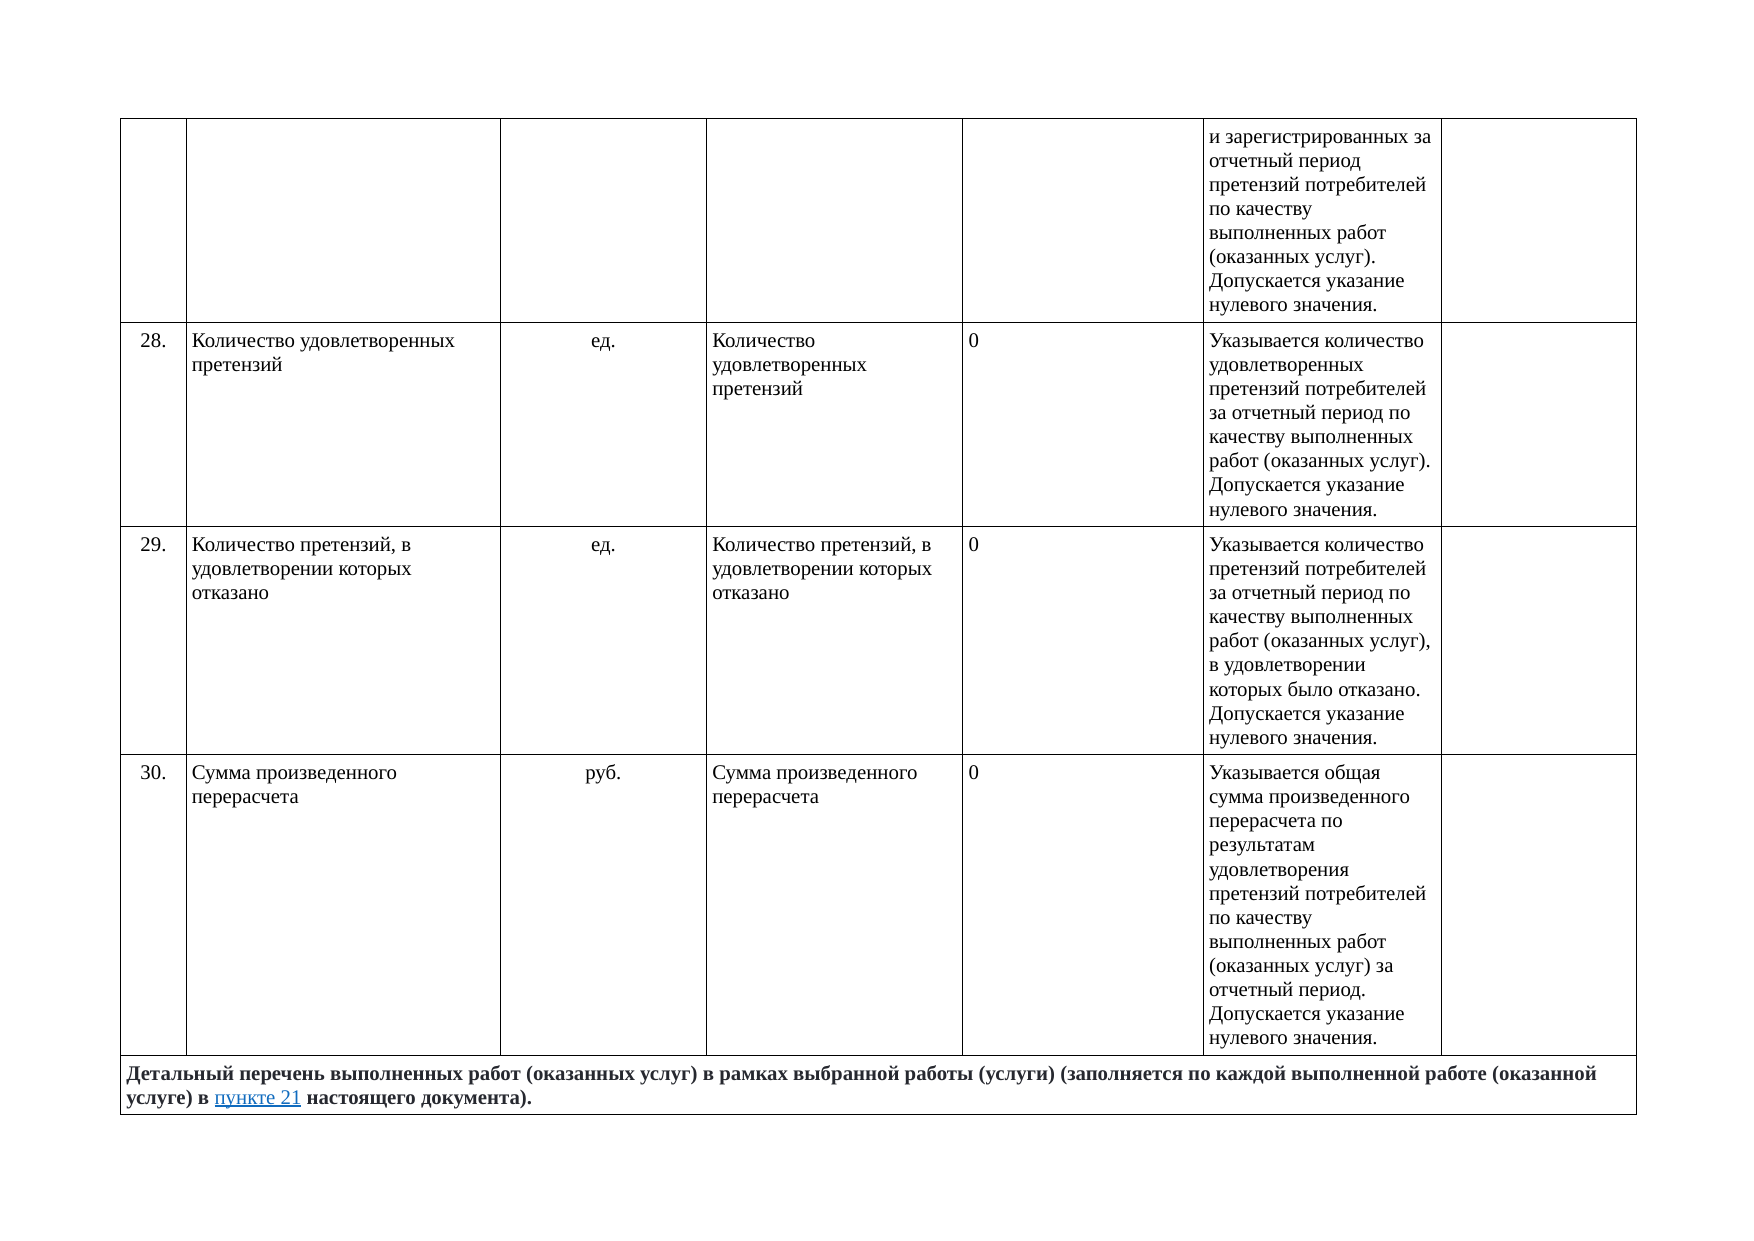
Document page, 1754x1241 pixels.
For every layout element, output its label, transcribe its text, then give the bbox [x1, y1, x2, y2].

table_cell и зарегистрированных за отчетный период претензий потребителей по качеству выполненных работ (оказанных услуг). Допускается указание нулевого значения. [1204, 119, 1441, 322]
table_cell Указывается количество удовлетворенных претензий потребителей за отчетный период по качеству выполненных работ (оказанных услуг). Допускается указание нулевого значения. [1204, 323, 1441, 526]
table_cell Количество удовлетворенных претензий [707, 323, 962, 526]
table_cell 29. [121, 527, 186, 754]
table_cell Количество претензий, в удовлетворении которых отказано [707, 527, 962, 754]
table_cell Детальный перечень выполненных работ (оказанных услуг) в рамках выбранной работы (услуги) (заполняется по каждой выполненной работе (оказанной услуге) в пункте 21 настоящего документа). [121, 1056, 1636, 1114]
table_cell [121, 119, 186, 322]
table_cell [1442, 527, 1636, 754]
table_cell [187, 119, 500, 322]
table_cell руб. [501, 755, 706, 1055]
table_cell Сумма произведенного перерасчета [187, 755, 500, 1055]
table_cell [1442, 755, 1636, 1055]
table_cell Количество претензий, в удовлетворении которых отказано [187, 527, 500, 754]
table_cell Указывается количество претензий потребителей за отчетный период по качеству выполненных работ (оказанных услуг), в удовлетворении которых было отказано. Допускается указание нулевого значения. [1204, 527, 1441, 754]
table_cell [707, 119, 962, 322]
table_cell 0 [963, 755, 1203, 1055]
table_cell [963, 119, 1203, 322]
table_cell 0 [963, 527, 1203, 754]
table_cell [501, 119, 706, 322]
table_cell [1442, 119, 1636, 322]
table_cell Сумма произведенного перерасчета [707, 755, 962, 1055]
table_cell ед. [501, 323, 706, 526]
table_cell Указывается общая сумма произведенного перерасчета по результатам удовлетворения претензий потребителей по качеству выполненных работ (оказанных услуг) за отчетный период. Допускается указание нулевого значения. [1204, 755, 1441, 1055]
table_cell 0 [963, 323, 1203, 526]
table_cell 30. [121, 755, 186, 1055]
table_cell 28. [121, 323, 186, 526]
table_cell [1442, 323, 1636, 526]
table_cell Количество удовлетворенных претензий [187, 323, 500, 526]
table_cell ед. [501, 527, 706, 754]
